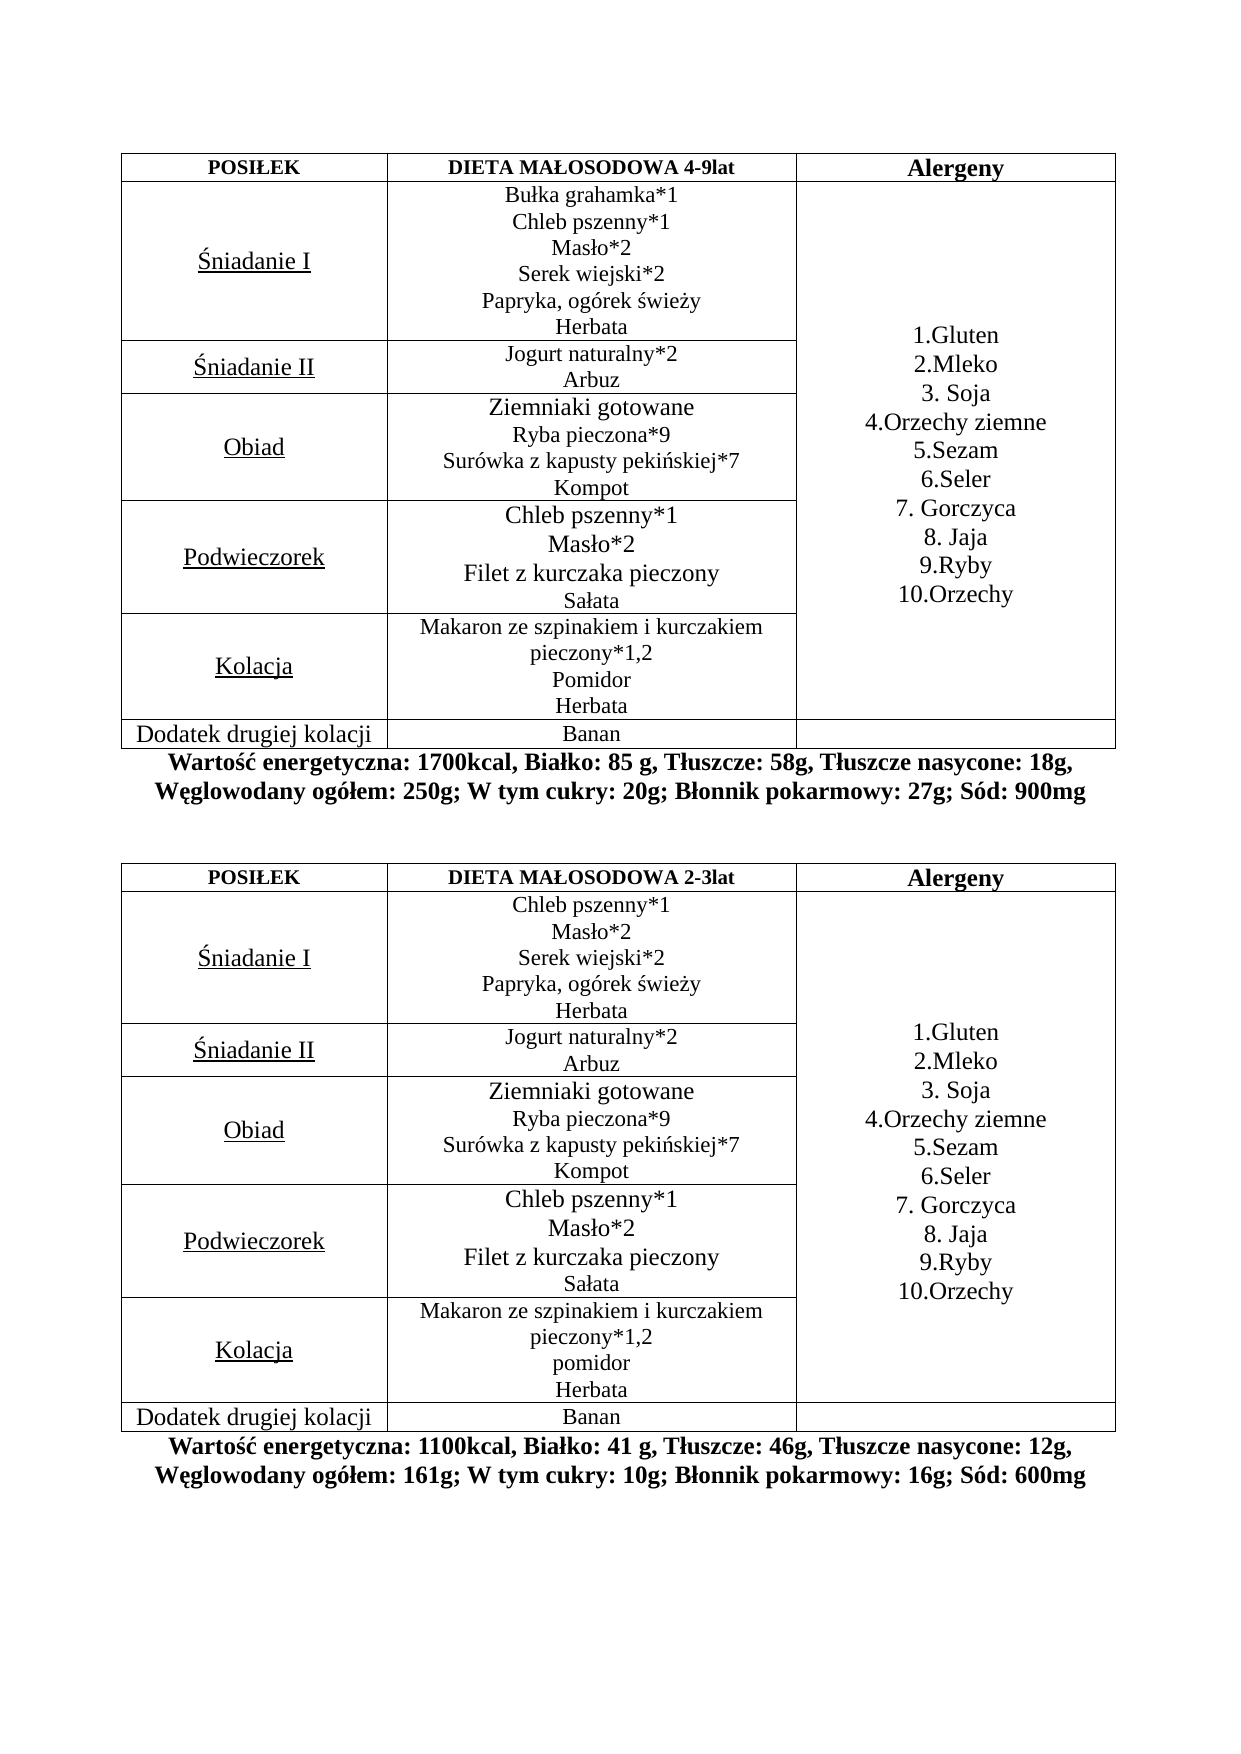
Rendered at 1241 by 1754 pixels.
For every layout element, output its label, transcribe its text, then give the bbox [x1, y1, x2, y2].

table_header DIETA MAŁOSODOWA 2-3lat [388, 864, 796, 891]
table_cell Banan [388, 720, 796, 747]
table_cell Ziemniaki gotowane Ryba pieczona*9 Surówka z kapusty pekińskiej*7 Kompot [388, 394, 796, 500]
table_cell Chleb pszenny*1 Masło*2 Filet z kurczaka pieczony Sałata [388, 501, 796, 613]
table_cell [797, 1403, 1115, 1431]
table_header POSIŁEK [122, 154, 387, 181]
table_cell Obiad [122, 394, 387, 500]
table_cell 1.Gluten 2.Mleko 3. Soja 4.Orzechy ziemne 5.Sezam 6.Seler 7. Gorczyca 8. Jaja 9.Ryby 10.Orzechy [797, 182, 1115, 718]
table_cell Makaron ze szpinakiem i kurczakiem pieczony*1,2 Pomidor Herbata [388, 614, 796, 718]
table_cell 1.Gluten 2.Mleko 3. Soja 4.Orzechy ziemne 5.Sezam 6.Seler 7. Gorczyca 8. Jaja 9.Ryby 10.Orzechy [797, 892, 1115, 1402]
table_cell Śniadanie II [122, 341, 387, 392]
table_cell Dodatek drugiej kolacji [122, 1403, 387, 1431]
table_cell Śniadanie II [122, 1024, 387, 1076]
table_cell Kolacja [122, 1298, 387, 1402]
table_cell Kolacja [122, 614, 387, 718]
table_cell Bułka grahamka*1 Chleb pszenny*1 Masło*2 Serek wiejski*2 Papryka, ogórek świeży Herbata [388, 182, 796, 339]
table_cell Chleb pszenny*1 Masło*2 Serek wiejski*2 Papryka, ogórek świeży Herbata [388, 892, 796, 1023]
table_cell Podwieczorek [122, 1185, 387, 1297]
table_cell [797, 720, 1115, 747]
table_header Alergeny [797, 864, 1115, 891]
text Wartość energetyczna: 1100kcal, Białko: 41 g, Tłuszcze: 46g, Tłuszcze nasycone: 12g, Węglowodany ogółem: 161g; W tym cukry: 10g; Błonnik pokarmowy: 16g; Sód: 600mg [118, 1431, 1122, 1489]
text Wartość energetyczna: 1700kcal, Białko: 85 g, Tłuszcze: 58g, Tłuszcze nasycone: 18g, Węglowodany ogółem: 250g; W tym cukry: 20g; Błonnik pokarmowy: 27g; Sód: 900mg [118, 747, 1122, 805]
table_header DIETA MAŁOSODOWA 4-9lat [388, 154, 796, 181]
table_cell Jogurt naturalny*2 Arbuz [388, 341, 796, 392]
table_header Alergeny [797, 154, 1115, 181]
table_header POSIŁEK [122, 864, 387, 891]
table_cell Banan [388, 1403, 796, 1431]
table_cell Dodatek drugiej kolacji [122, 720, 387, 747]
table_cell Śniadanie I [122, 182, 387, 339]
table_cell Śniadanie I [122, 892, 387, 1023]
table_cell Obiad [122, 1077, 387, 1184]
table_cell Podwieczorek [122, 501, 387, 613]
table_cell Makaron ze szpinakiem i kurczakiem pieczony*1,2 pomidor Herbata [388, 1298, 796, 1402]
table_cell Chleb pszenny*1 Masło*2 Filet z kurczaka pieczony Sałata [388, 1185, 796, 1297]
table_cell Ziemniaki gotowane Ryba pieczona*9 Surówka z kapusty pekińskiej*7 Kompot [388, 1077, 796, 1184]
table_cell Jogurt naturalny*2 Arbuz [388, 1024, 796, 1076]
